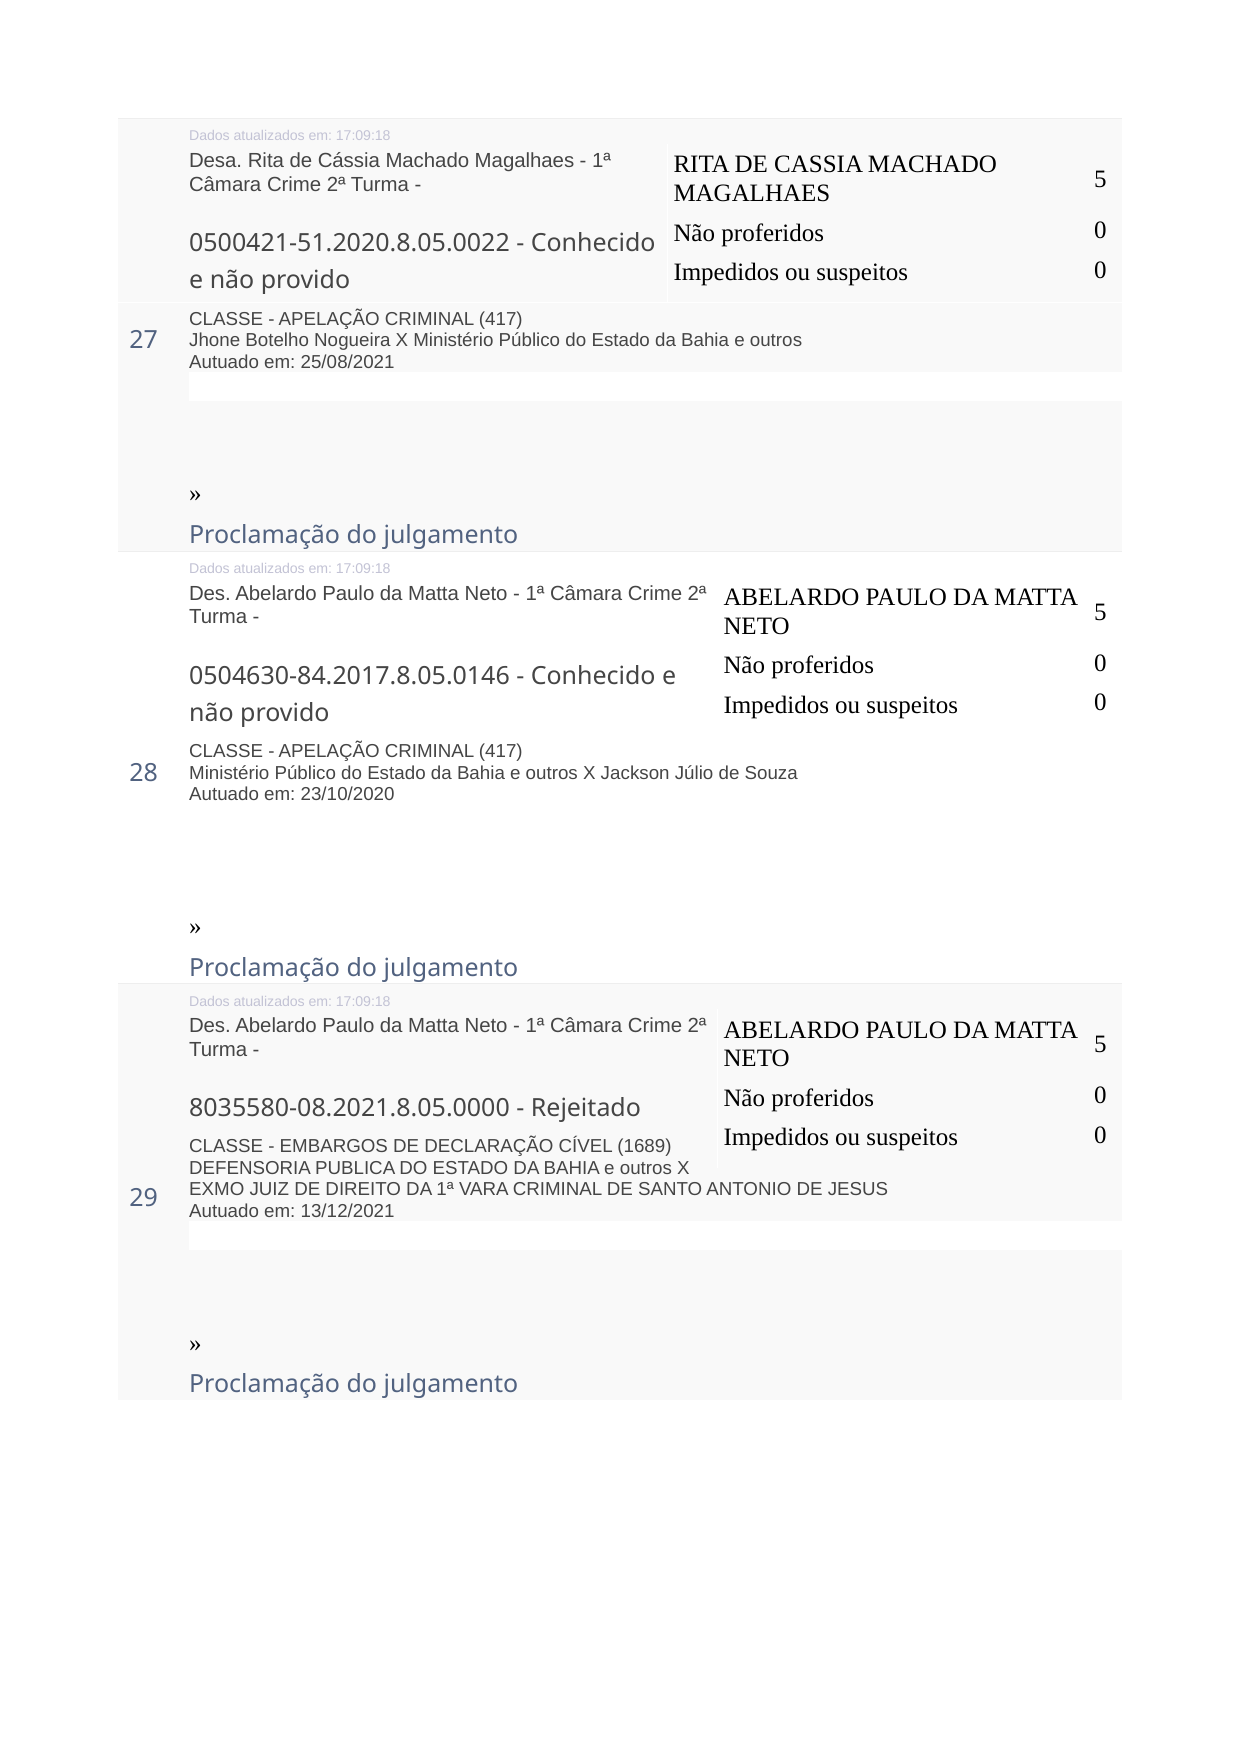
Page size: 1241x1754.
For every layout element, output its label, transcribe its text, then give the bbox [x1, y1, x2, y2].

table_cell » Proclamação do julgamento [189, 833, 1122, 983]
table_cell » Proclamação do julgamento [189, 1250, 1122, 1400]
table_cell » Proclamação do julgamento [189, 401, 1122, 551]
table_cell [169, 984, 189, 1400]
table_cell Não proferidos [670, 210, 1091, 249]
table_cell 0 [1091, 249, 1119, 289]
table_cell Não proferidos [720, 1075, 1091, 1114]
table_cell Dados atualizados em: 17:09:18 Des. Abelardo Paulo da Matta Neto - 1ª Câmara Crime 2ª Turma - 8035580-08.2021.8.05.0000 - Rejeitado CLASSE - EMBARGOS DE DECLARAÇÃO CÍVEL (1689) DEFENSORIA PUBLICA DO ESTADO DA BAHIA e outros X EXMO JUIZ DE DIREITO DA 1ª VARA CRIMINAL DE SANTO ANTONIO DE JESUS Autuado em: 13/12/2021 [189, 984, 1122, 1221]
table_cell [670, 289, 1091, 299]
table_cell [169, 552, 189, 983]
table_cell [720, 721, 1091, 732]
table_header [718, 576, 1122, 735]
table_cell Não proferidos [720, 643, 1091, 682]
table_cell 0 [1091, 1075, 1119, 1114]
table_cell [1091, 1154, 1119, 1164]
table_header [668, 144, 1122, 302]
table_cell 0 [1091, 682, 1119, 721]
table_cell Dados atualizados em: 17:09:18 Des. Abelardo Paulo da Matta Neto - 1ª Câmara Crime 2ª Turma - 0504630-84.2017.8.05.0146 - Conhecido e não provido CLASSE - APELAÇÃO CRIMINAL (417) Ministério Público do Estado da Bahia e outros X Jackson Júlio de Souza Autuado em: 23/10/2020 [189, 552, 1122, 805]
table_cell Impedidos ou suspeitos [670, 249, 1091, 289]
table_cell 27 [118, 119, 169, 551]
table_cell Dados atualizados em: 17:09:18 Desa. Rita de Cássia Machado Magalhaes - 1ª Câmara Crime 2ª Turma - 0500421-51.2020.8.05.0022 - Conhecido e não provido [189, 119, 1122, 302]
table_cell 0 [1091, 1115, 1119, 1154]
table_header ABELARDO PAULO DA MATTA NETO [720, 579, 1091, 643]
table_cell [1091, 721, 1119, 732]
table_cell CLASSE - APELAÇÃO CRIMINAL (417) Jhone Botelho Nogueira X Ministério Público do Estado da Bahia e outros Autuado em: 25/08/2021 [189, 303, 1122, 372]
table_cell Impedidos ou suspeitos [720, 1115, 1091, 1154]
table_cell [720, 1154, 1091, 1164]
table_cell [1091, 289, 1119, 299]
table_cell 0 [1091, 643, 1119, 682]
table_cell 29 [118, 984, 169, 1400]
table_cell 28 [118, 552, 169, 983]
table_cell [169, 119, 189, 551]
table_cell 0 [1091, 210, 1119, 249]
table_cell Impedidos ou suspeitos [720, 682, 1091, 721]
table_header [718, 1009, 1122, 1168]
table_header 5 [1091, 579, 1119, 643]
table_header 5 [1091, 147, 1119, 210]
table_header ABELARDO PAULO DA MATTA NETO [720, 1012, 1091, 1075]
table_header 5 [1091, 1012, 1119, 1075]
table_header RITA DE CASSIA MACHADO MAGALHAES [670, 147, 1091, 210]
